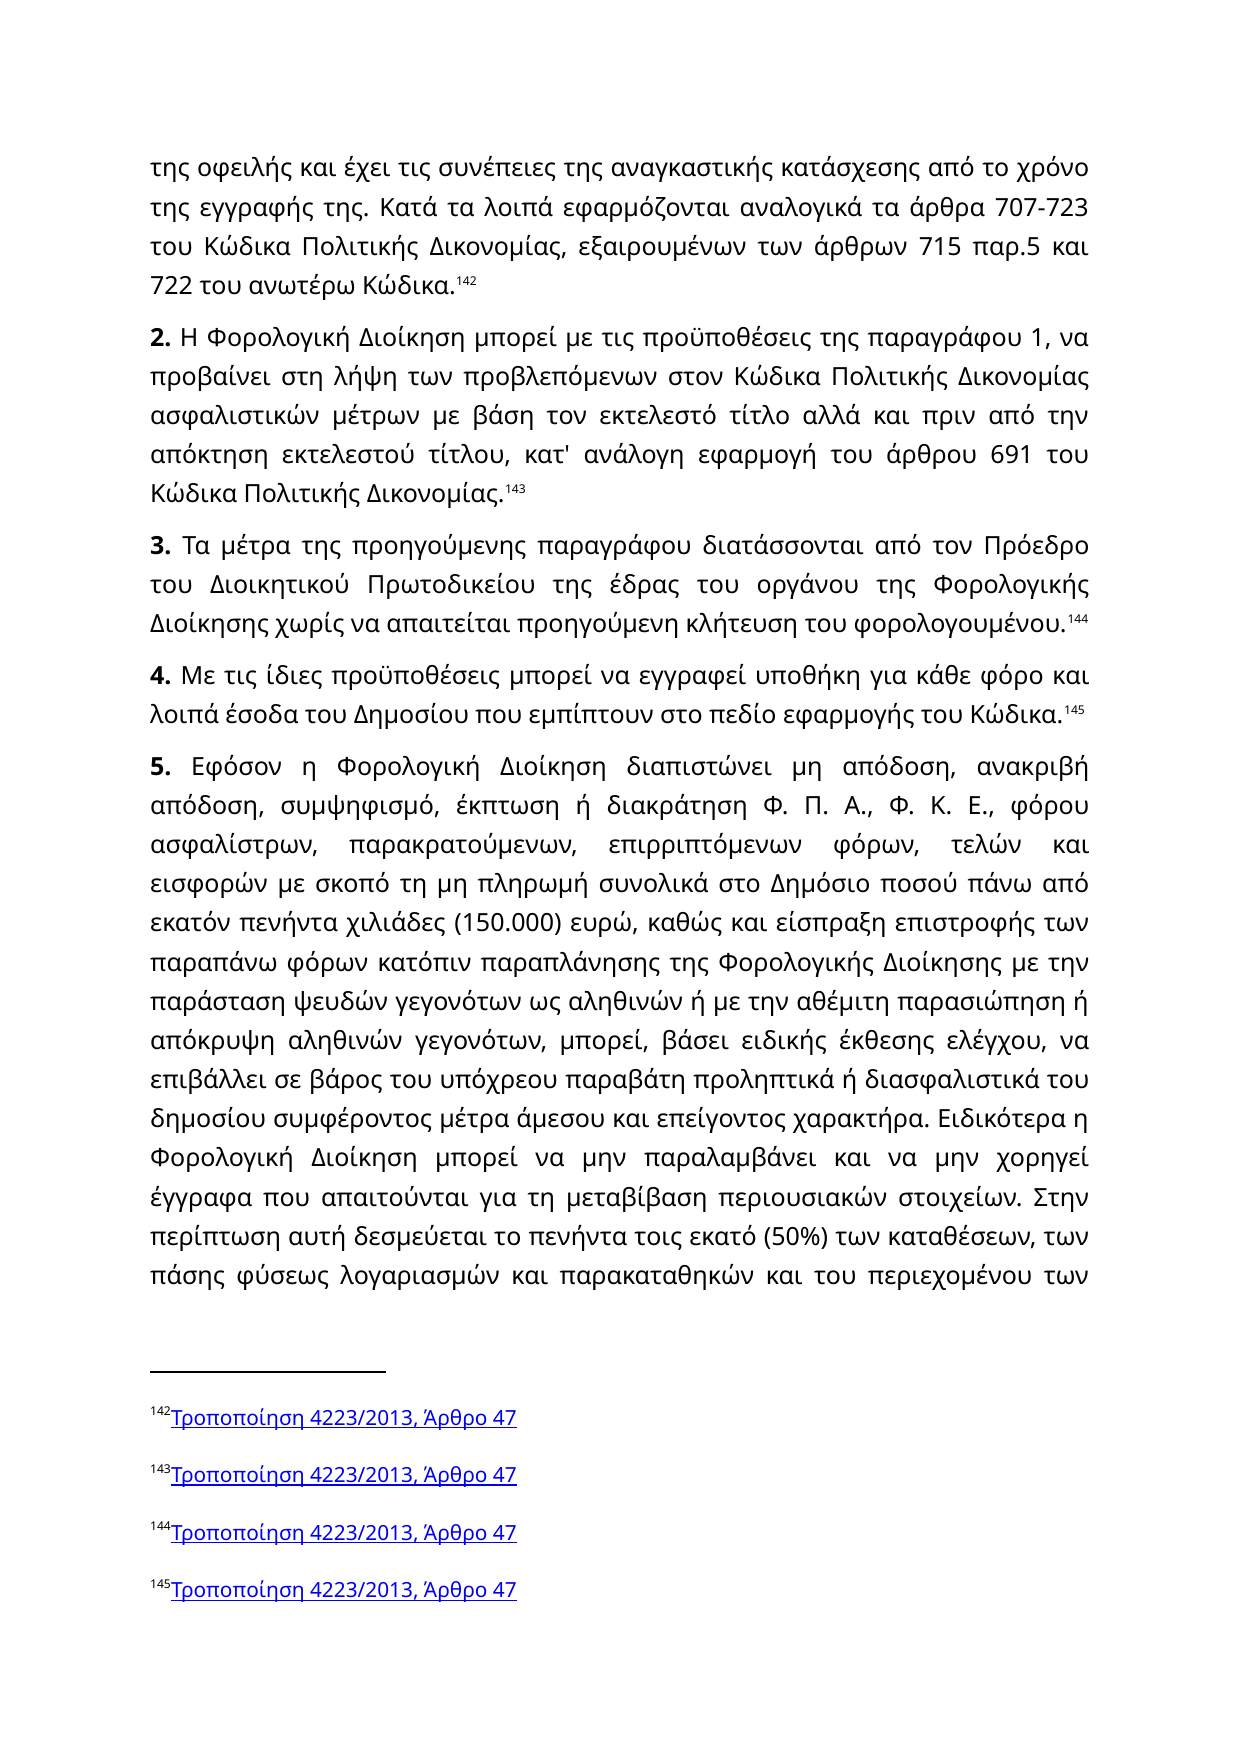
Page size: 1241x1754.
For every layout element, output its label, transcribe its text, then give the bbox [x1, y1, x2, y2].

text 2. Η Φορολογική Διοίκηση μπορεί με τις προϋποθέσεις της παραγράφου 1, να προβαίνει στη λήψη των προβλεπόμενων στον Κώδικα Πολιτικής Δικονομίας ασφαλιστικών μέτρων με βάση τον εκτελεστό τίτλο αλλά και πριν από την απόκτηση εκτελεστού τίτλου, κατ' ανάλογη εφαρμογή του άρθρου 691 του Κώδικα Πολιτικής Δικονομίας. [150, 319, 1090, 510]
text 3. Τα μέτρα της προηγούμενης παραγράφου διατάσσονται από τον Πρόεδρο του Διοικητικού Πρωτοδικείου της έδρας του οργάνου της Φορολογικής Διοίκησης χωρίς να απαιτείται προηγούμενη κλήτευση του φορολογουμένου. [150, 527, 1090, 640]
text 5. Εφόσον η Φορολογική Διοίκηση διαπιστώνει μη απόδοση, ανακριβή απόδοση, συμψηφισμό, έκπτωση ή διακράτηση Φ. Π. Α., Φ. Κ. Ε., φόρου ασφαλίστρων, παρακρατούμενων, επιρριπτόμενων φόρων, τελών και εισφορών με σκοπό τη μη πληρωμή συνολικά στο Δημόσιο ποσού πάνω από εκατόν πενήντα χιλιάδες (150.000) ευρώ, καθώς και είσπραξη επιστροφής των παραπάνω φόρων κατόπιν παραπλάνησης της Φορολογικής Διοίκησης με την παράσταση ψευδών γεγονότων ως αληθινών ή με την αθέμιτη παρασιώπηση ή απόκρυψη αληθινών γεγονότων, μπορεί, βάσει ειδικής έκθεσης ελέγχου, να επιβάλλει σε βάρος του υπόχρεου παραβάτη προληπτικά ή διασφαλιστικά του δημοσίου συμφέροντος μέτρα άμεσου και επείγοντος χαρακτήρα. Ειδικότερα η Φορολογική Διοίκηση μπορεί να μην παραλαμβάνει και να μην χορηγεί έγγραφα που απαιτούνται για τη μεταβίβαση περιουσιακών στοιχείων. Στην περίπτωση αυτή δεσμεύεται το πενήντα τοις εκατό (50%) των καταθέσεων, των πάσης φύσεως λογαριασμών και παρακαταθηκών και του περιεχομένου των [150, 748, 1090, 1292]
text Τροποποίηση 4223/2013, Άρθρο 47 [150, 1460, 1090, 1489]
text της οφειλής και έχει τις συνέπειες της αναγκαστικής κατάσχεσης από το χρόνο της εγγραφής της. Κατά τα λοιπά εφαρμόζονται αναλογικά τα άρθρα 707-723 του Κώδικα Πολιτικής Δικονομίας, εξαιρουμένων των άρθρων 715 παρ.5 και 722 του ανωτέρω Κώδικα. [150, 150, 1090, 302]
text 4. Με τις ίδιες προϋποθέσεις μπορεί να εγγραφεί υποθήκη για κάθε φόρο και λοιπά έσοδα του Δημοσίου που εμπίπτουν στο πεδίο εφαρμογής του Κώδικα. [150, 657, 1090, 731]
text Τροποποίηση 4223/2013, Άρθρο 47 [150, 1403, 1090, 1431]
text Τροποποίηση 4223/2013, Άρθρο 47 [150, 1576, 1090, 1604]
text Τροποποίηση 4223/2013, Άρθρο 47 [150, 1518, 1090, 1546]
